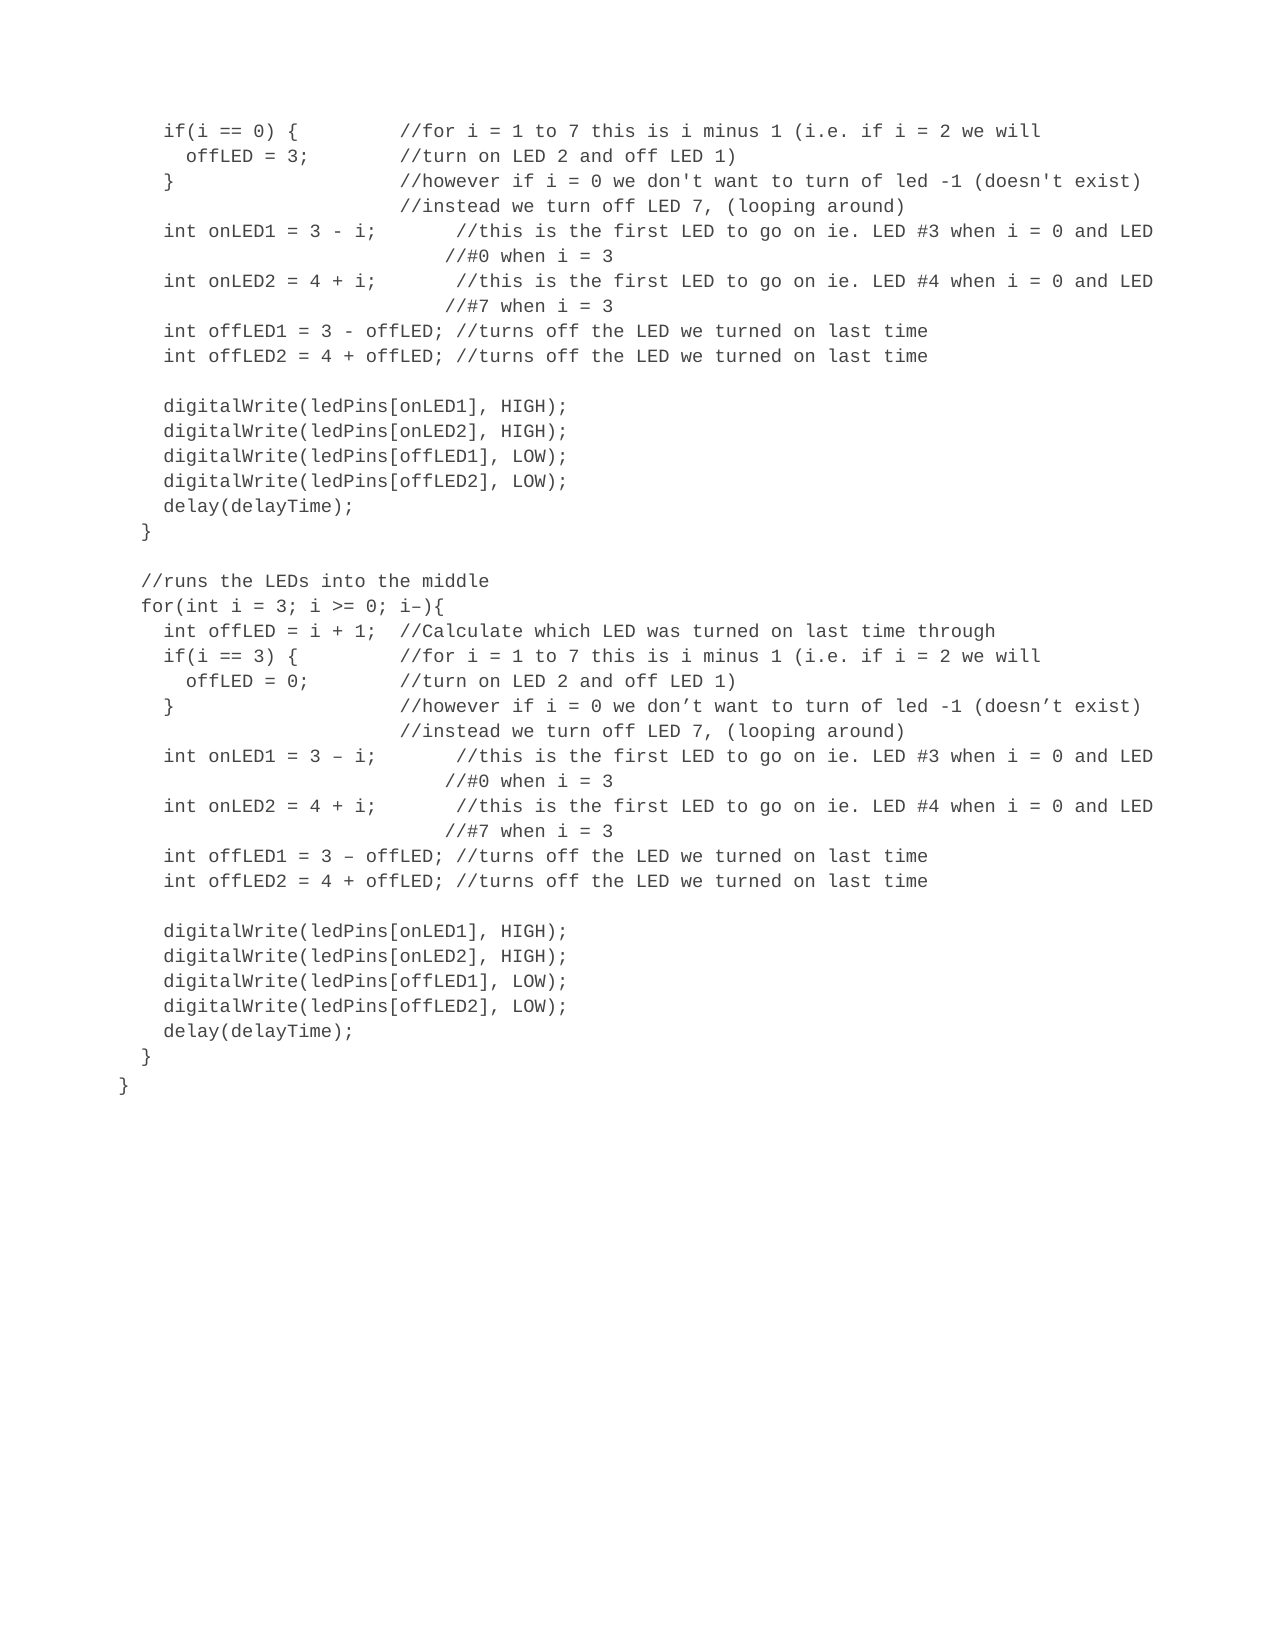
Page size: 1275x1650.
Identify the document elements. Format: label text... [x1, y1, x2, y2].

text if(i == 0) { //for i = 1 to 7 this is i minus 1 (i.e. if i = 2 we will offLED = 3; //turn on LED 2 and off LED 1) } //however if i = 0 we don't want to turn of led -1 (doesn't exist) //instead we turn off LED 7, (looping around) int onLED1 = 3 - i; //this is the first LED to go on ie. LED #3 when i = 0 and LED //#0 when i = 3 int onLED2 = 4 + i; //this is the first LED to go on ie. LED #4 when i = 0 and LED //#7 when i = 3 int offLED1 = 3 - offLED; //turns off the LED we turned on last time int offLED2 = 4 + offLED; //turns off the LED we turned on last time digitalWrite(ledPins[onLED1], HIGH); digitalWrite(ledPins[onLED2], HIGH); digitalWrite(ledPins[offLED1], LOW); digitalWrite(ledPins[offLED2], LOW); delay(delayTime); } //runs the LEDs into the middle for(int i = 3; i >= 0; i–){ int offLED = i + 1; //Calculate which LED was turned on last time through if(i == 3) { //for i = 1 to 7 this is i minus 1 (i.e. if i = 2 we will offLED = 0; //turn on LED 2 and off LED 1) } //however if i = 0 we don’t want to turn of led -1 (doesn’t exist) //instead we turn off LED 7, (looping around) int onLED1 = 3 – i; //this is the first LED to go on ie. LED #3 when i = 0 and LED //#0 when i = 3 int onLED2 = 4 + i; //this is the first LED to go on ie. LED #4 when i = 0 and LED //#7 when i = 3 int offLED1 = 3 – offLED; //turns off the LED we turned on last time int offLED2 = 4 + offLED; //turns off the LED we turned on last time digitalWrite(ledPins[onLED1], HIGH); digitalWrite(ledPins[onLED2], HIGH); digitalWrite(ledPins[offLED1], LOW); digitalWrite(ledPins[offLED2], LOW); delay(delayTime); } } [118, 118, 1157, 1097]
